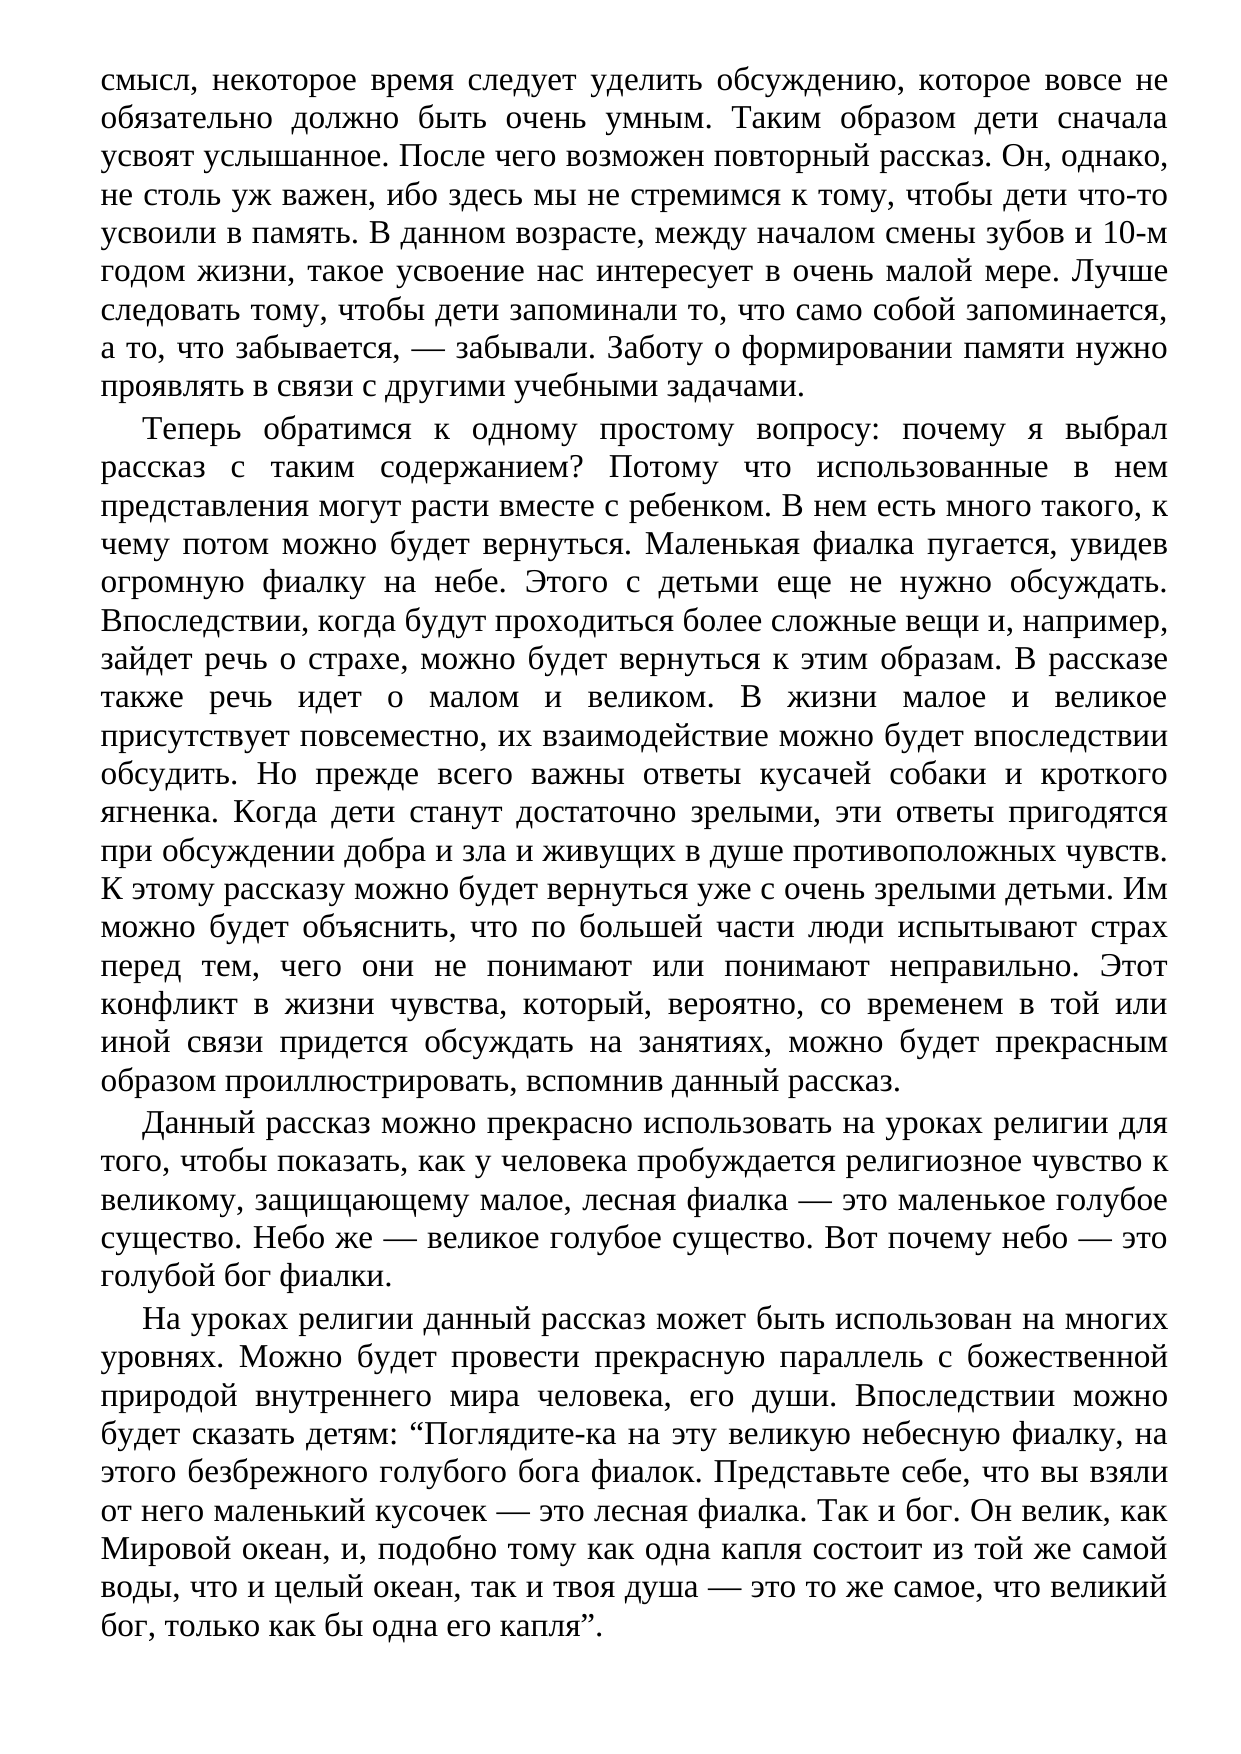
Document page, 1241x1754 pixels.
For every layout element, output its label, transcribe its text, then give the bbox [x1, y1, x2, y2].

text Данный рассказ можно прекрасно использовать на уроках религии для того, чтобы показать, как у человека пробуждается религиозное чувство к великому, защищающему малое, лесная фиалка — это маленькое голубое существо. Небо же — великое голубое существо. Вот почему небо — это голубой бог фиалки. [100, 1102, 1169, 1294]
text На уроках религии данный рассказ может быть использован на многих уровнях. Можно будет провести прекрасную параллель с божественной природой внутреннего мира человека, его души. Впоследствии можно будет сказать детям: “Поглядите-ка на эту великую небесную фиалку, на этого безбрежного голубого бога фиалок. Представьте себе, что вы взяли от него маленький кусочек — это лесная фиалка. Так и бог. Он велик, как Мировой океан, и, подобно тому как одна капля состоит из той же самой воды, что и целый океан, так и твоя душа — это то же самое, что великий бог, только как бы одна его капля”. [100, 1298, 1169, 1643]
text смысл, некоторое время следует уделить обсуждению, которое вовсе не обязательно должно быть очень умным. Таким образом дети сначала усвоят услышанное. После чего возможен повторный рассказ. Он, однако, не столь уж важен, ибо здесь мы не стремимся к тому, чтобы дети что-то усвоили в память. В данном возрасте, между началом смены зубов и 10-м годом жизни, такое усвоение нас интересует в очень малой мере. Лучше следовать тому, чтобы дети запоминали то, что само собой запоминается, а то, что забывается, — забывали. Заботу о формировании памяти нужно проявлять в связи с другими учебными задачами. [100, 59, 1169, 404]
text Теперь обратимся к одному простому вопросу: почему я выбрал рассказ с таким содержанием? Потому что использованные в нем представления могут расти вместе с ребенком. В нем есть много такого, к чему потом можно будет вернуться. Маленькая фиалка пугается, увидев огромную фиалку на небе. Этого с детьми еще не нужно обсуждать. Впоследствии, когда будут проходиться более сложные вещи и, например, зайдет речь о страхе, можно будет вернуться к этим образам. В рассказе также речь идет о малом и великом. В жизни малое и великое присутствует повсеместно, их взаимодействие можно будет впоследствии обсудить. Но прежде всего важны ответы кусачей собаки и кроткого ягненка. Когда дети станут достаточно зрелыми, эти ответы пригодятся при обсуждении добра и зла и живущих в душе противоположных чувств. К этому рассказу можно будет вернуться уже с очень зрелыми детьми. Им можно будет объяснить, что по большей части люди испытывают страх перед тем, чего они не понимают или понимают неправильно. Этот конфликт в жизни чувства, который, вероятно, со временем в той или иной связи придется обсуждать на занятиях, можно будет прекрасным образом проиллюстрировать, вспомнив данный рассказ. [100, 408, 1169, 1098]
